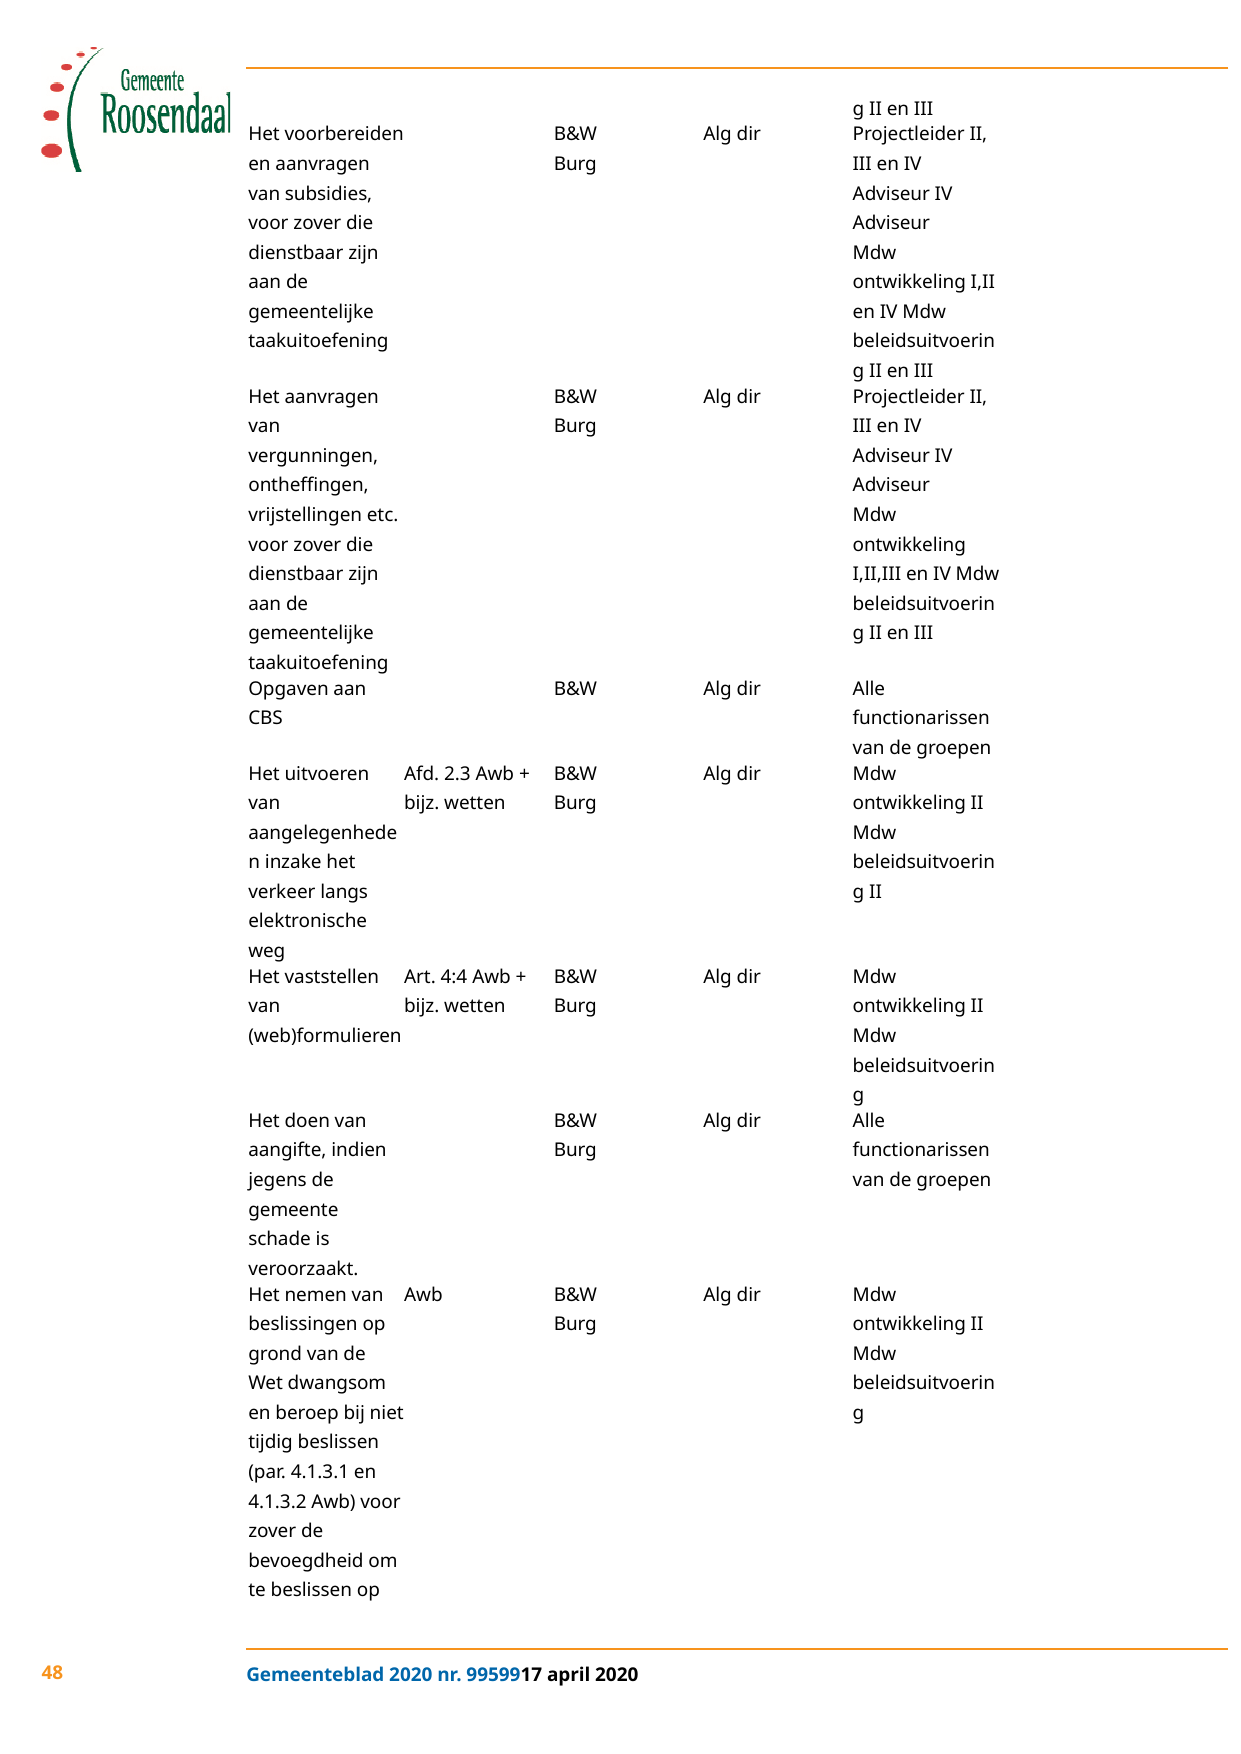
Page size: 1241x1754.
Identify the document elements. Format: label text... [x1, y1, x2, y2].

table_cell [404, 121, 553, 383]
table_cell Het doen van aangifte, indien jegens de gemeente schade is veroorzaakt. [248, 1107, 404, 1281]
table_cell Het voorbereiden en aanvragen van subsidies, voor zover die dienstbaar zijn aan de gemeentelijke taakuitoefening [248, 121, 404, 383]
table_cell [404, 675, 553, 760]
table_cell Mdw ontwikkeling II Mdw beleidsuitvoering [853, 963, 1002, 1107]
table_cell B&W [554, 675, 703, 760]
table_cell B&W Burg [554, 760, 703, 963]
table_cell [404, 1107, 553, 1281]
table_cell Alg dir [703, 675, 852, 760]
table_cell Alg dir [703, 963, 852, 1107]
table_cell Projectleider II, III en IV Adviseur IV Adviseur Mdw ontwikkeling I,II,III en IV Mdw beleidsuitvoering II en III [853, 383, 1002, 675]
table_cell B&W Burg [554, 963, 703, 1107]
table_cell B&W Burg [554, 383, 703, 675]
table_cell [248, 95, 404, 121]
table_cell Alg dir [703, 760, 852, 963]
picture [41, 47, 231, 172]
table_cell [404, 95, 553, 121]
table_cell Het aanvragen van vergunningen, ontheffingen, vrijstellingen etc. voor zover die dienstbaar zijn aan de gemeentelijke taakuitoefening [248, 383, 404, 675]
table_cell Mdw ontwikkeling II Mdw beleidsuitvoering II [853, 760, 1002, 963]
table_cell Alle functionarissen van de groepen [853, 1107, 1002, 1281]
table_cell [1002, 1107, 1152, 1281]
table_cell Afd. 2.3 Awb + bijz. wetten [404, 760, 553, 963]
table_cell [1002, 121, 1152, 383]
table_cell [1002, 760, 1152, 963]
table_cell Het vaststellen van (web)formulieren [248, 963, 404, 1107]
table_cell [404, 383, 553, 675]
table_cell Alle functionarissen van de groepen [853, 675, 1002, 760]
table_cell Alg dir [703, 1281, 852, 1602]
table_cell Awb [404, 1281, 553, 1602]
table_cell Opgaven aan CBS [248, 675, 404, 760]
table_cell [1002, 383, 1152, 675]
table_cell Het nemen van beslissingen op grond van de Wet dwangsom en beroep bij niet tijdig beslissen (par. 4.1.3.1 en 4.1.3.2 Awb) voor zover de bevoegdheid om te beslissen op [248, 1281, 404, 1602]
table_cell B&W Burg [554, 1281, 703, 1602]
table_cell g II en III [853, 95, 1002, 121]
table_cell Art. 4:4 Awb + bijz. wetten [404, 963, 553, 1107]
table_cell [1002, 675, 1152, 760]
table_cell Projectleider II, III en IV Adviseur IV Adviseur Mdw ontwikkeling I,II en IV Mdw beleidsuitvoering II en III [853, 121, 1002, 383]
table_cell B&W Burg [554, 121, 703, 383]
table_cell [1002, 1281, 1152, 1602]
table_cell Alg dir [703, 121, 852, 383]
table_cell [554, 95, 703, 121]
table_cell Mdw ontwikkeling II Mdw beleidsuitvoering [853, 1281, 1002, 1602]
table_cell Alg dir [703, 1107, 852, 1281]
table_cell [703, 95, 852, 121]
table_cell B&W Burg [554, 1107, 703, 1281]
table_cell Het uitvoeren van aangelegenheden inzake het verkeer langs elektronische weg [248, 760, 404, 963]
table_cell [1002, 95, 1152, 121]
table_cell [1002, 963, 1152, 1107]
table_cell Alg dir [703, 383, 852, 675]
